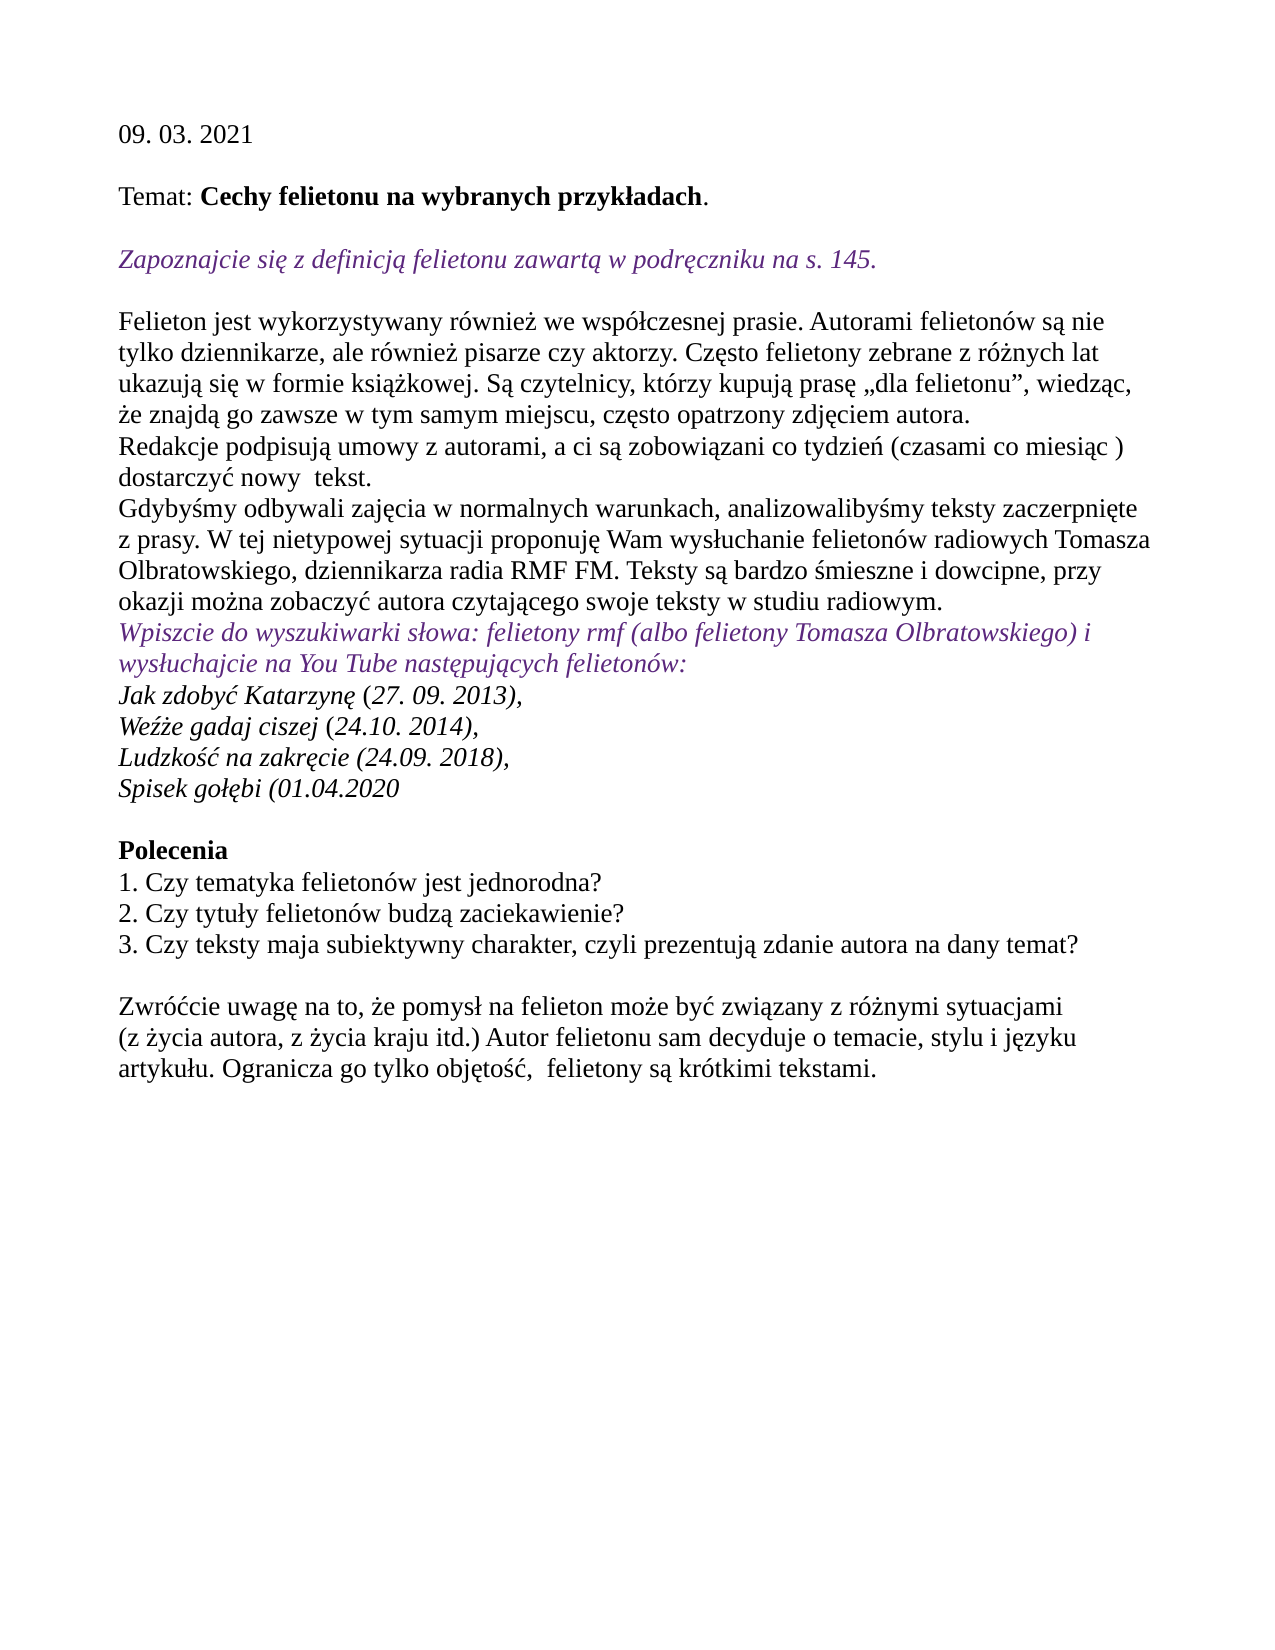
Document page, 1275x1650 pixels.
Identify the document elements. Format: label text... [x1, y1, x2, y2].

text Polecenia [118, 834, 1157, 866]
text Gdybyśmy odbywali zajęcia w normalnych warunkach, analizowalibyśmy teksty zaczerpnięte z prasy. W tej nietypowej sytuacji proponuję Wam wysłuchanie felietonów radiowych Tomasza Olbratowskiego, dziennikarza radia RMF FM. Teksty są bardzo śmieszne i dowcipne, przy okazji można zobaczyć autora czytającego swoje teksty w studiu radiowym. [118, 492, 1157, 616]
text Zapoznajcie się z definicją felietonu zawartą w podręczniku na s. 145. [118, 243, 1157, 274]
text Redakcje podpisują umowy z autorami, a ci są zobowiązani co tydzień (czasami co miesiąc ) dostarczyć nowy tekst. [118, 429, 1157, 492]
text 3. Czy teksty maja subiektywny charakter, czyli prezentują zdanie autora na dany temat? [118, 928, 1157, 959]
text Temat: Cechy felietonu na wybranych przykładach. [118, 180, 1157, 212]
text Zwróćcie uwagę na to, że pomysł na felieton może być związany z różnymi sytuacjami (z życia autora, z życia kraju itd.) Autor felietonu sam decyduje o temacie, stylu i języku artykułu. Ogranicza go tylko objętość, felietony są krótkimi tekstami. [118, 990, 1157, 1084]
text 1. Czy tematyka felietonów jest jednorodna? [118, 866, 1157, 897]
text Jak zdobyć Katarzynę (27. 09. 2013), Weźże gadaj ciszej (24.10. 2014), Ludzkość na zakręcie (24.09. 2018), Spisek gołębi (01.04.2020 [118, 679, 1157, 803]
text 2. Czy tytuły felietonów budzą zaciekawienie? [118, 897, 1157, 928]
text Felieton jest wykorzystywany również we współczesnej prasie. Autorami felietonów są nie tylko dziennikarze, ale również pisarze czy aktorzy. Często felietony zebrane z różnych lat ukazują się w formie książkowej. Są czytelnicy, którzy kupują prasę „dla felietonu”, wiedząc, że znajdą go zawsze w tym samym miejscu, często opatrzony zdjęciem autora. [118, 305, 1157, 429]
text Wpiszcie do wyszukiwarki słowa: felietony rmf (albo felietony Tomasza Olbratowskiego) i wysłuchajcie na You Tube następujących felietonów: [118, 616, 1157, 679]
text 09. 03. 2021 [118, 118, 1157, 149]
